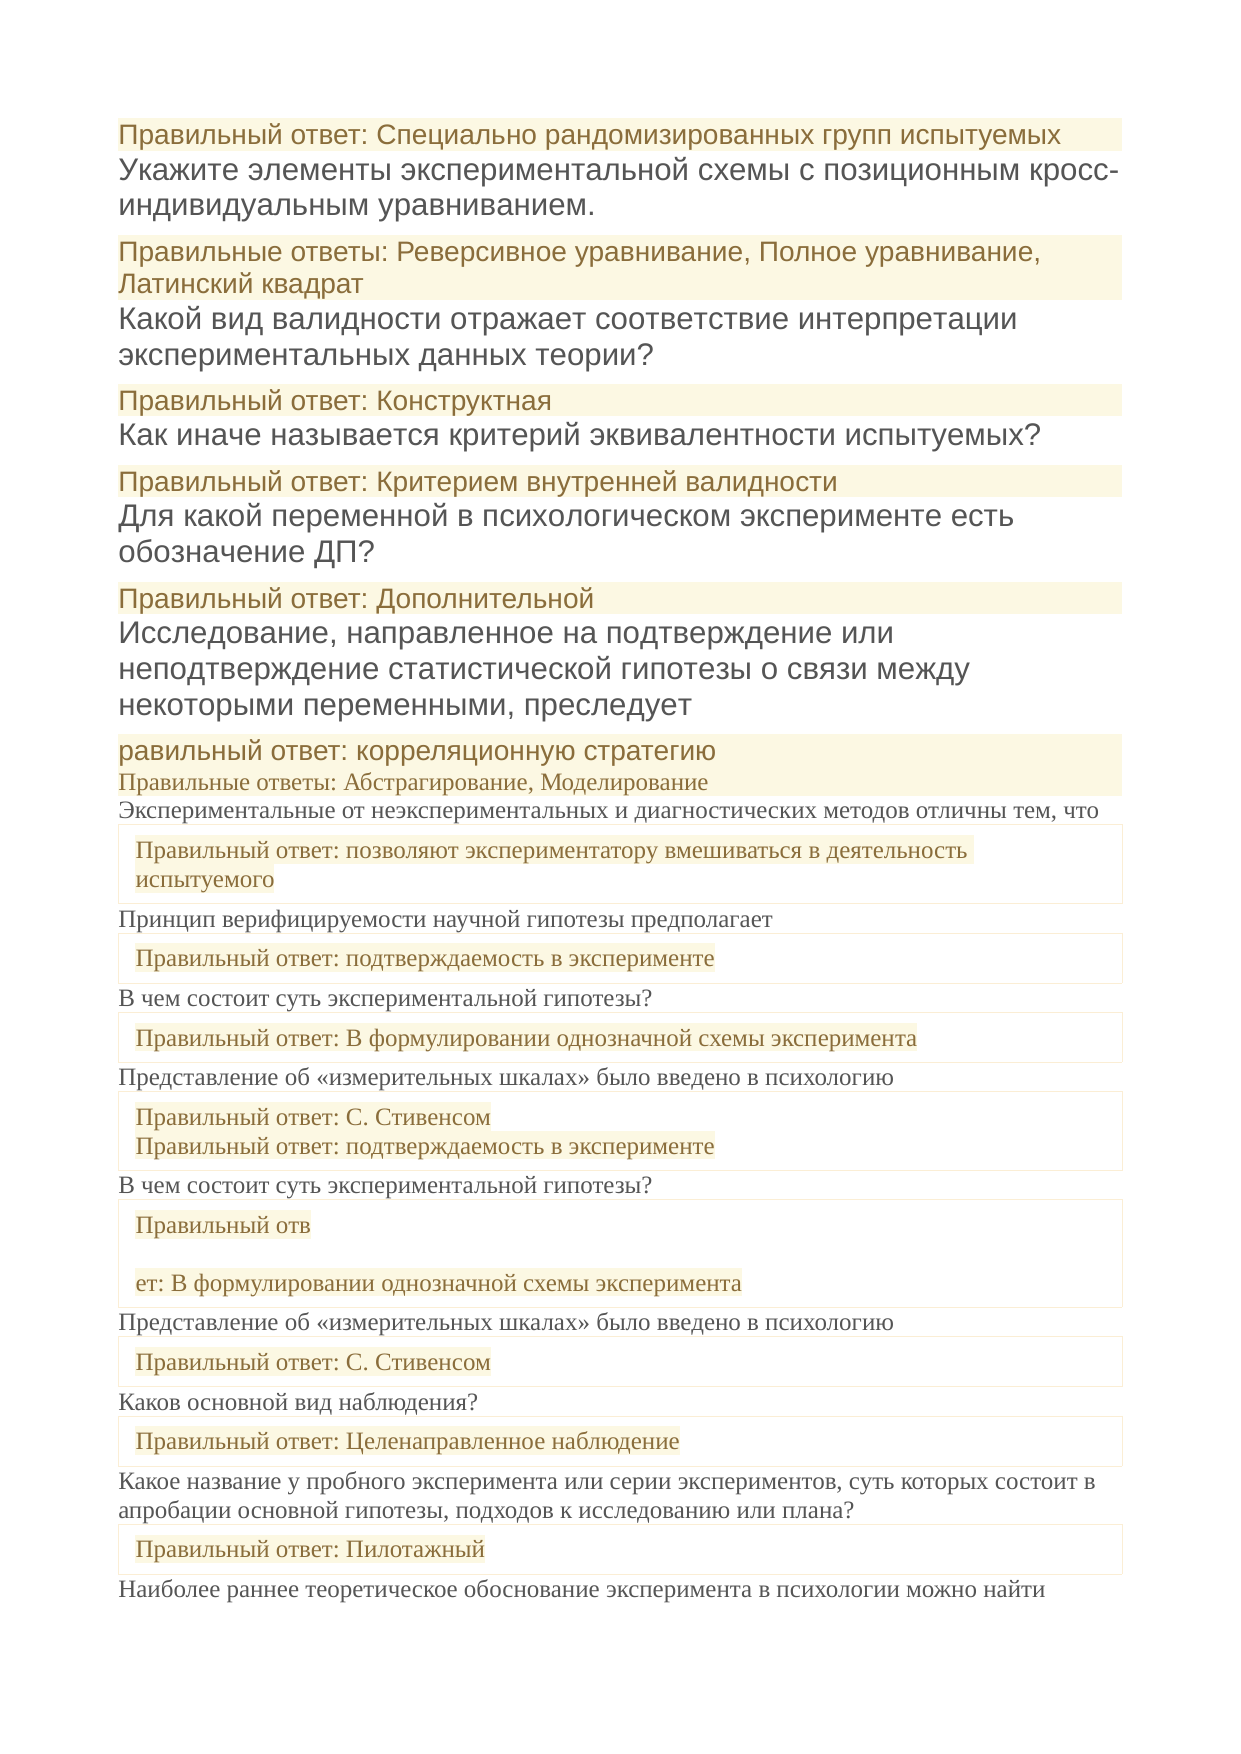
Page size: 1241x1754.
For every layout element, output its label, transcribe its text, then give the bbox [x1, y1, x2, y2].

text Для какой переменной в психологическом эксперименте есть обозначение ДП? [118, 497, 1122, 569]
text Представление об «измерительных шкалах» было введено в психологию [118, 1063, 1122, 1091]
text Правильный ответ: С. Стивенсом [119, 1092, 1122, 1120]
text Правильный ответ: подтверждаемость в эксперименте [119, 934, 1122, 983]
text Укажите элементы экспериментальной схемы с позиционным кросс-индивидуальным уравниванием. [118, 151, 1122, 222]
text Представление об «измерительных шкалах» было введено в психологию [118, 1308, 1122, 1336]
text Правильный ответ: позволяют экспериментатору вмешиваться в деятельность испытуемого [119, 825, 1122, 903]
text Экспериментальные от неэкспериментальных и диагностических методов отличны тем, что [118, 796, 1122, 824]
text Правильный ответ: Пилотажный [119, 1525, 1122, 1574]
text Исследование, направленное на подтверждение или неподтверждение статистической гипотезы о связи между некоторыми переменными, преследует [118, 614, 1122, 722]
text Правильные ответы: Абстрагирование, Моделирование [118, 767, 1122, 796]
text Какое название у пробного эксперимента или серии экспериментов, суть которых состоит в апробации основной гипотезы, подходов к исследованию или плана? [118, 1467, 1122, 1524]
text Правильные ответы: Реверсивное уравнивание, Полное уравнивание, Латинский квадрат [118, 235, 1122, 300]
text Принцип верифицируемости научной гипотезы предполагает [118, 904, 1122, 932]
text Наиболее раннее теоретическое обоснование эксперимента в психологии можно найти [118, 1575, 1122, 1603]
text Правильный ответ: Дополнительной [118, 582, 1122, 614]
text В чем состоит суть экспериментальной гипотезы? [118, 1171, 1122, 1199]
text ет: В формулировании однозначной схемы эксперимента [119, 1257, 1122, 1307]
text Правильный ответ: Целенаправленное наблюдение [119, 1417, 1122, 1466]
text Правильный ответ: В формулировании однозначной схемы эксперимента [119, 1013, 1122, 1062]
text Какой вид валидности отражает соответствие интерпретации экспериментальных данных теории? [118, 300, 1122, 372]
text Правильный ответ: Критерием внутренней валидности [118, 465, 1122, 497]
text Каков основной вид наблюдения? [118, 1387, 1122, 1416]
text Правильный ответ: Конструктная [118, 384, 1122, 416]
text В чем состоит суть экспериментальной гипотезы? [118, 984, 1122, 1012]
text Правильный ответ: С. Стивенсом [119, 1337, 1122, 1386]
text Правильный отв [119, 1200, 1122, 1239]
text равильный ответ: корреляционную стратегию [118, 734, 1122, 767]
text Как иначе называется критерий эквивалентности испытуемых? [118, 416, 1122, 452]
text Правильный ответ: Специально рандомизированных групп испытуемых [118, 118, 1122, 151]
text Правильный ответ: подтверждаемость в эксперименте [119, 1120, 1122, 1170]
